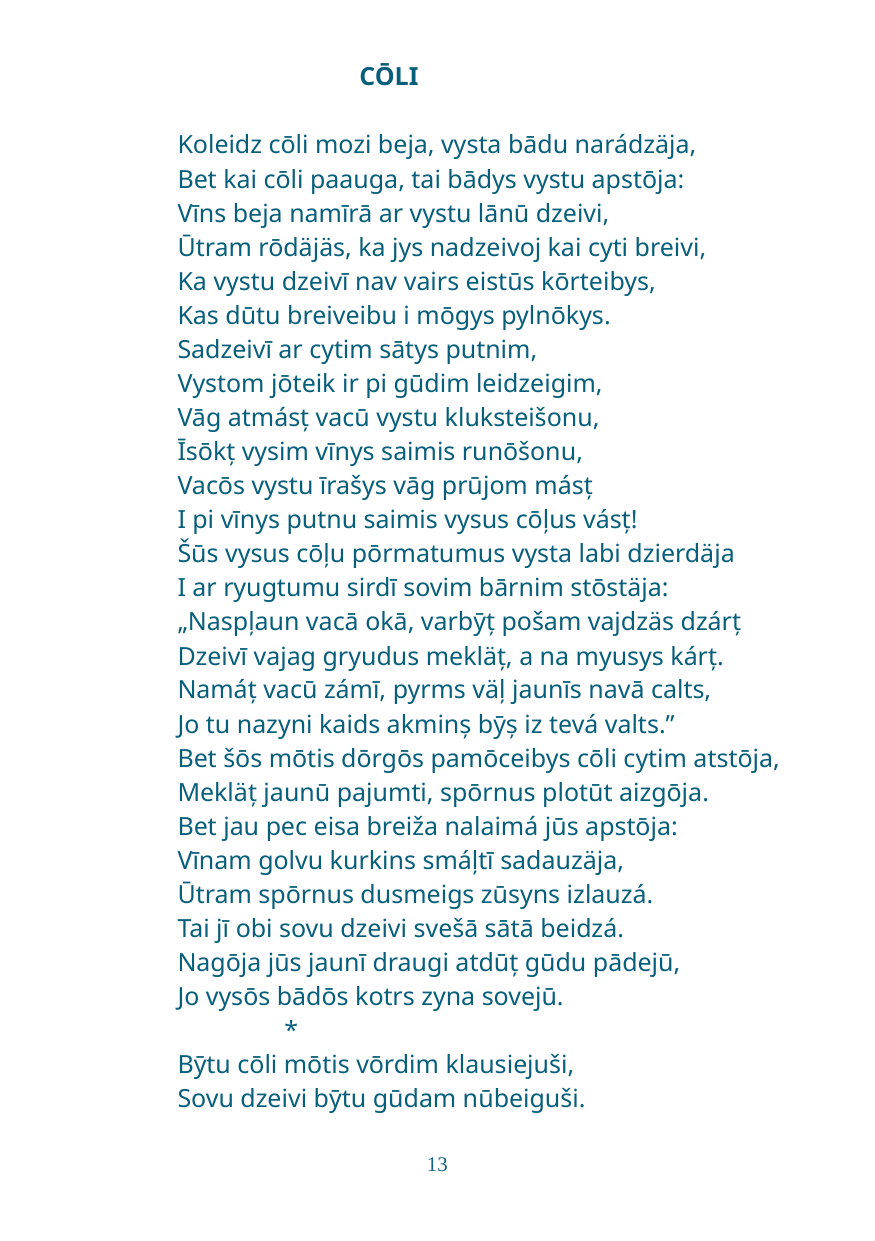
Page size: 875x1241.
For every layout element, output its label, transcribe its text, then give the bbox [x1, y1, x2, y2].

text * [177, 1013, 815, 1047]
text Šūs vysus cōļu pōrmatumus vysta labi dzierdäja [177, 536, 815, 570]
text Nagōja jūs jaunī draugi atdūț gūdu pādejū, [177, 945, 815, 979]
text I pi vīnys putnu saimis vysus cōļus vásț! [177, 502, 815, 536]
text Mekläț jaunū pajumti, spōrnus plotūt aizgōja. [177, 774, 815, 808]
text Vīns beja namīrā ar vystu lānū dzeivi, [177, 195, 815, 229]
text Bet kai cōli paauga, tai bādys vystu apstōja: [177, 161, 815, 195]
text Vacōs vystu īrašys vāg prūjom másț [177, 468, 815, 502]
text Koleidz cōli mozi beja, vysta bādu narádzäja, [177, 127, 815, 161]
text Dzeivī vajag gryudus mekläț, a na myusys kárț. [177, 638, 815, 672]
text Ka vystu dzeivī nav vairs eistūs kōrteibys, [177, 263, 815, 297]
text Sovu dzeivi bȳtu gūdam nūbeiguši. [177, 1081, 815, 1115]
text CŌLI [177, 59, 815, 93]
text Vāg atmásț vacū vystu kluksteišonu, [177, 400, 815, 434]
text Namáț vacū zámī, pyrms väļ jaunīs navā calts, [177, 672, 815, 706]
text Ūtram rōdäjäs, ka jys nadzeivoj kai cyti breivi, [177, 229, 815, 263]
text Vīnam golvu kurkins smáļtī sadauzäja, [177, 842, 815, 877]
text Bet jau pec eisa breiža nalaimá jūs apstōja: [177, 808, 815, 842]
text „Naspļaun vacā okā, varbȳț pošam vajdzäs dzárț [177, 604, 815, 638]
text Kas dūtu breiveibu i mōgys pylnōkys. [177, 297, 815, 332]
text I ar ryugtumu sirdī sovim bārnim stōstäja: [177, 570, 815, 604]
text Tai jī obi sovu dzeivi svešā sātā beidzá. [177, 911, 815, 945]
text Jo tu nazyni kaids akminș bȳș iz tevá valts.” [177, 706, 815, 740]
text Ūtram spōrnus dusmeigs zūsyns izlauzá. [177, 877, 815, 911]
text Sadzeivī ar cytim sātys putnim, [177, 332, 815, 366]
text Bȳtu cōli mōtis vōrdim klausiejuši, [177, 1047, 815, 1081]
text Jo vysōs bādōs kotrs zyna sovejū. [177, 979, 815, 1013]
text Īsōkț vysim vīnys saimis runōšonu, [177, 434, 815, 468]
text Vystom jōteik ir pi gūdim leidzeigim, [177, 366, 815, 400]
text Bet šōs mōtis dōrgōs pamōceibys cōli cytim atstōja, [177, 740, 815, 774]
